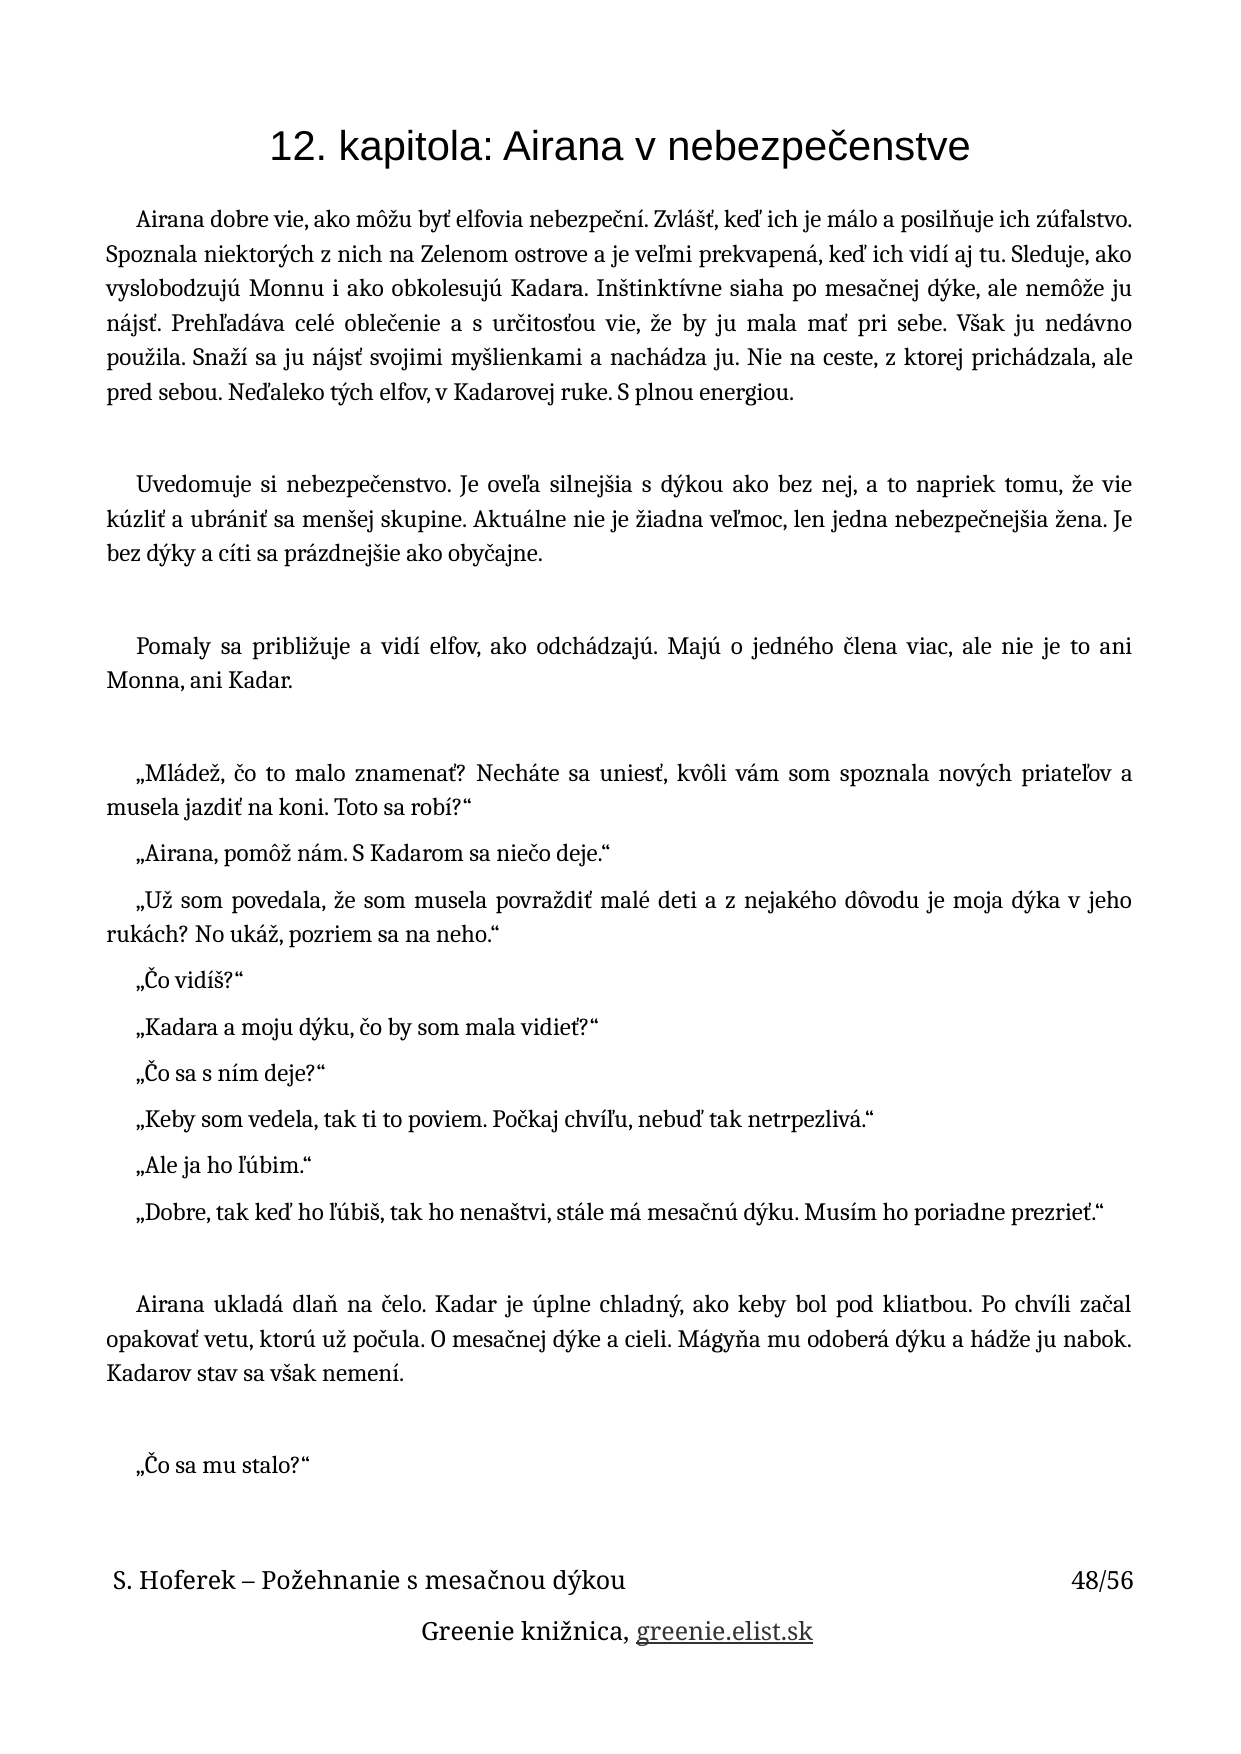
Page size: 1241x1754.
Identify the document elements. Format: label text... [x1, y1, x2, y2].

text Airana dobre vie, ako môžu byť elfovia nebezpeční. Zvlášť, keď ich je málo a posilňuje ich zúfalstvo. Spoznala niektorých z nich na Zelenom ostrove a je veľmi prekvapená, keď ich vidí aj tu. Sleduje, ako vyslobodzujú Monnu i ako obkolesujú Kadara. Inštinktívne siaha po mesačnej dýke, ale nemôže ju nájsť. Prehľadáva celé oblečenie a s určitosťou vie, že by ju mala mať pri sebe. Však ju nedávno použila. Snaží sa ju nájsť svojimi myšlienkami a nachádza ju. Nie na ceste, z ktorej prichádzala, ale pred sebou. Neďaleko tých elfov, v Kadarovej ruke. S plnou energiou. [106, 205, 1134, 406]
text „Čo vidíš?“ [106, 966, 1134, 995]
text Pomaly sa približuje a vidí elfov, ako odchádzajú. Majú o jedného člena viac, ale nie je to ani Monna, ani Kadar. [106, 632, 1134, 695]
text „Už som povedala, že som musela povraždiť malé deti a z nejakého dôvodu je moja dýka v jeho rukách? No ukáž, pozriem sa na neho.“ [106, 886, 1134, 949]
text Uvedomuje si nebezpečenstvo. Je oveľa silnejšia s dýkou ako bez nej, a to napriek tomu, že vie kúzliť a ubrániť sa menšej skupine. Aktuálne nie je žiadna veľmoc, len jedna nebezpečnejšia žena. Je bez dýky a cíti sa prázdnejšie ako obyčajne. [106, 470, 1134, 568]
text „Keby som vedela, tak ti to poviem. Počkaj chvíľu, nebuď tak netrpezlivá.“ [106, 1105, 1134, 1134]
text „Airana, pomôž nám. S Kadarom sa niečo deje.“ [106, 839, 1134, 868]
text „Čo sa s ním deje?“ [106, 1059, 1134, 1087]
text „Mládež, čo to malo znamenať? Necháte sa uniesť, kvôli vám som spoznala nových priateľov a musela jazdiť na koni. Toto sa robí?“ [106, 758, 1134, 822]
text „Ale ja ho ľúbim.“ [106, 1151, 1134, 1180]
text „Kadara a moju dýku, čo by som mala vidieť?“ [106, 1012, 1134, 1041]
text „Dobre, tak keď ho ľúbiš, tak ho nenaštvi, stále má mesačnú dýku. Musím ho poriadne prezrieť.“ [106, 1197, 1134, 1226]
text Airana ukladá dlaň na čelo. Kadar je úplne chladný, ako keby bol pod kliatbou. Po chvíli začal opakovať vetu, ktorú už počula. O mesačnej dýke a cieli. Mágyňa mu odoberá dýku a hádže ju nabok. Kadarov stav sa však nemení. [106, 1290, 1134, 1388]
text „Čo sa mu stalo?“ [106, 1451, 1134, 1480]
subtitle 12. kapitola: Airana v nebezpečenstve [106, 121, 1134, 169]
